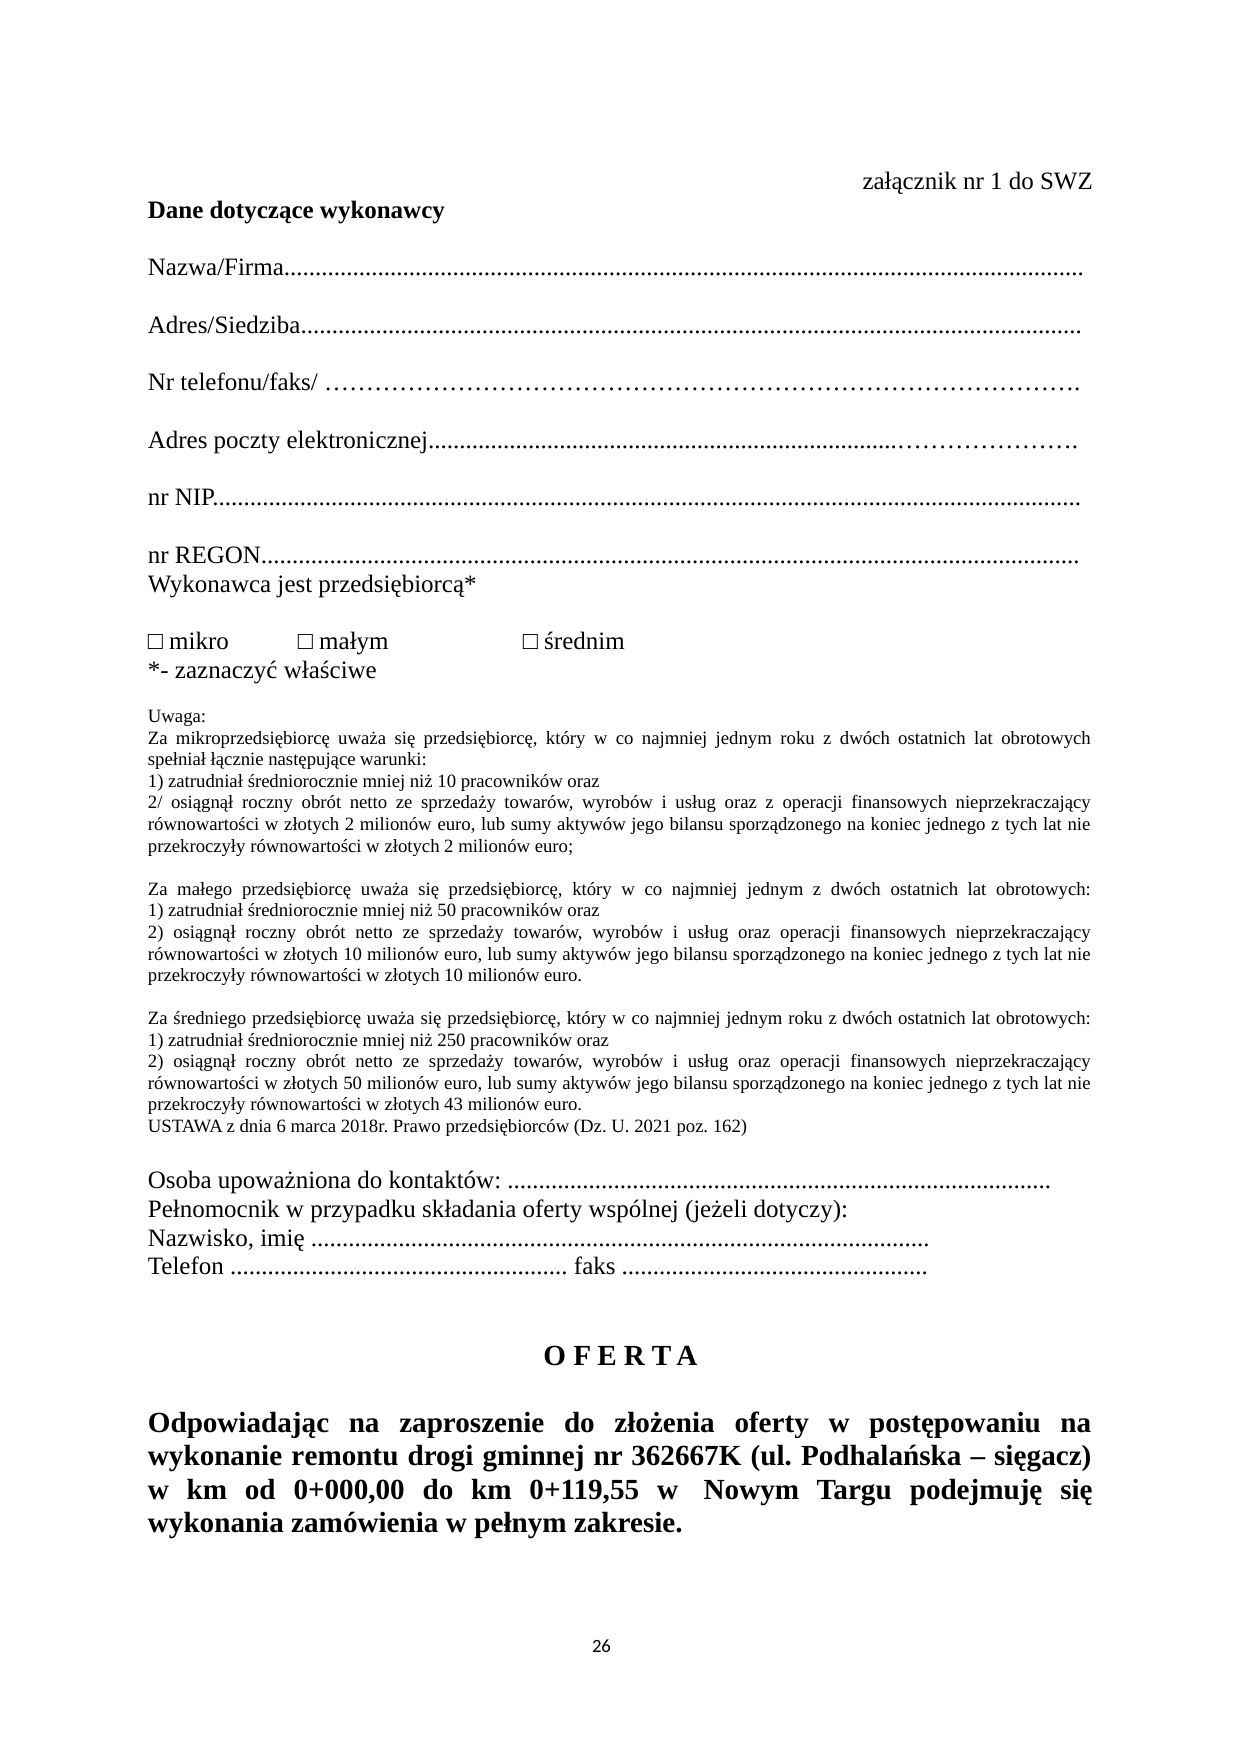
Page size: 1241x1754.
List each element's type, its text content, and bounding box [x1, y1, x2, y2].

text Odpowiadając na zaproszenie do złożenia oferty w postępowaniu na wykonanie remontu drogi gminnej nr 362667K (ul. Podhalańska – sięgacz) w km od 0+000,00 do km 0+119,55 w Nowym Targu podejmuję się wykonania zamówienia w pełnym zakresie. [148, 1405, 1093, 1539]
text USTAWA z dnia 6 marca 2018r. Prawo przedsiębiorców (Dz. U. 2021 poz. 162) [148, 1115, 1093, 1136]
text Nr telefonu/faks/ ………………………………………………………………………………. [148, 367, 1087, 396]
text załącznik nr 1 do SWZ [811, 166, 1093, 195]
text Dane dotyczące wykonawcy [148, 195, 1087, 224]
text Adres poczty elektronicznej...........................................................................…………………. [148, 425, 1087, 454]
text 2) osiągnął roczny obrót netto ze sprzedaży towarów, wyrobów i usług oraz operacji finansowych nieprzekraczający równowartości w złotych 10 milionów euro, lub sumy aktywów jego bilansu sporządzonego na koniec jednego z tych lat nie przekroczyły równowartości w złotych 10 milionów euro. [148, 921, 1093, 986]
text *- zaznaczyć właściwe [148, 655, 1093, 684]
text nr REGON................................................................................................................................... [148, 540, 1087, 569]
text 2) osiągnął roczny obrót netto ze sprzedaży towarów, wyrobów i usług oraz operacji finansowych nieprzekraczający równowartości w złotych 50 milionów euro, lub sumy aktywów jego bilansu sporządzonego na koniec jednego z tych lat nie przekroczyły równowartości w złotych 43 milionów euro. [148, 1050, 1093, 1115]
text 2/ osiągnął roczny obrót netto ze sprzedaży towarów, wyrobów i usług oraz z operacji finansowych nieprzekraczający równowartości w złotych 2 milionów euro, lub sumy aktywów jego bilansu sporządzonego na koniec jednego z tych lat nie przekroczyły równowartości w złotych 2 milionów euro; [148, 791, 1093, 856]
text Za mikroprzedsiębiorcę uważa się przedsiębiorcę, który w co najmniej jednym roku z dwóch ostatnich lat obrotowych spełniał łącznie następujące warunki: [148, 727, 1093, 770]
text Za średniego przedsiębiorcę uważa się przedsiębiorcę, który w co najmniej jednym roku z dwóch ostatnich lat obrotowych: 1) zatrudniał średniorocznie mniej niż 250 pracowników oraz [148, 1007, 1093, 1050]
text Pełnomocnik w przypadku składania oferty wspólnej (jeżeli dotyczy): [148, 1194, 1093, 1223]
text Nazwisko, imię ................................................................................................... [148, 1223, 1093, 1251]
text Wykonawca jest przedsiębiorcą* [148, 569, 1093, 597]
text Nazwa/Firma................................................................................................................................ [148, 252, 1087, 281]
text O F E R T A [148, 1338, 1093, 1371]
text nr NIP........................................................................................................................................... [148, 482, 1087, 511]
text 1) zatrudniał średniorocznie mniej niż 10 pracowników oraz [148, 770, 1093, 791]
text Za małego przedsiębiorcę uważa się przedsiębiorcę, który w co najmniej jednym z dwóch ostatnich lat obrotowych: 1) zatrudniał średniorocznie mniej niż 50 pracowników oraz [148, 878, 1093, 921]
text □ mikro □ małym □ średnim [148, 626, 1093, 655]
text Telefon ...................................................... faks ................................................. [148, 1251, 1093, 1280]
text Osoba upoważniona do kontaktów: ....................................................................................... [148, 1165, 1093, 1194]
text Adres/Siedziba............................................................................................................................. [148, 310, 1087, 339]
text Uwaga: [148, 705, 1093, 727]
